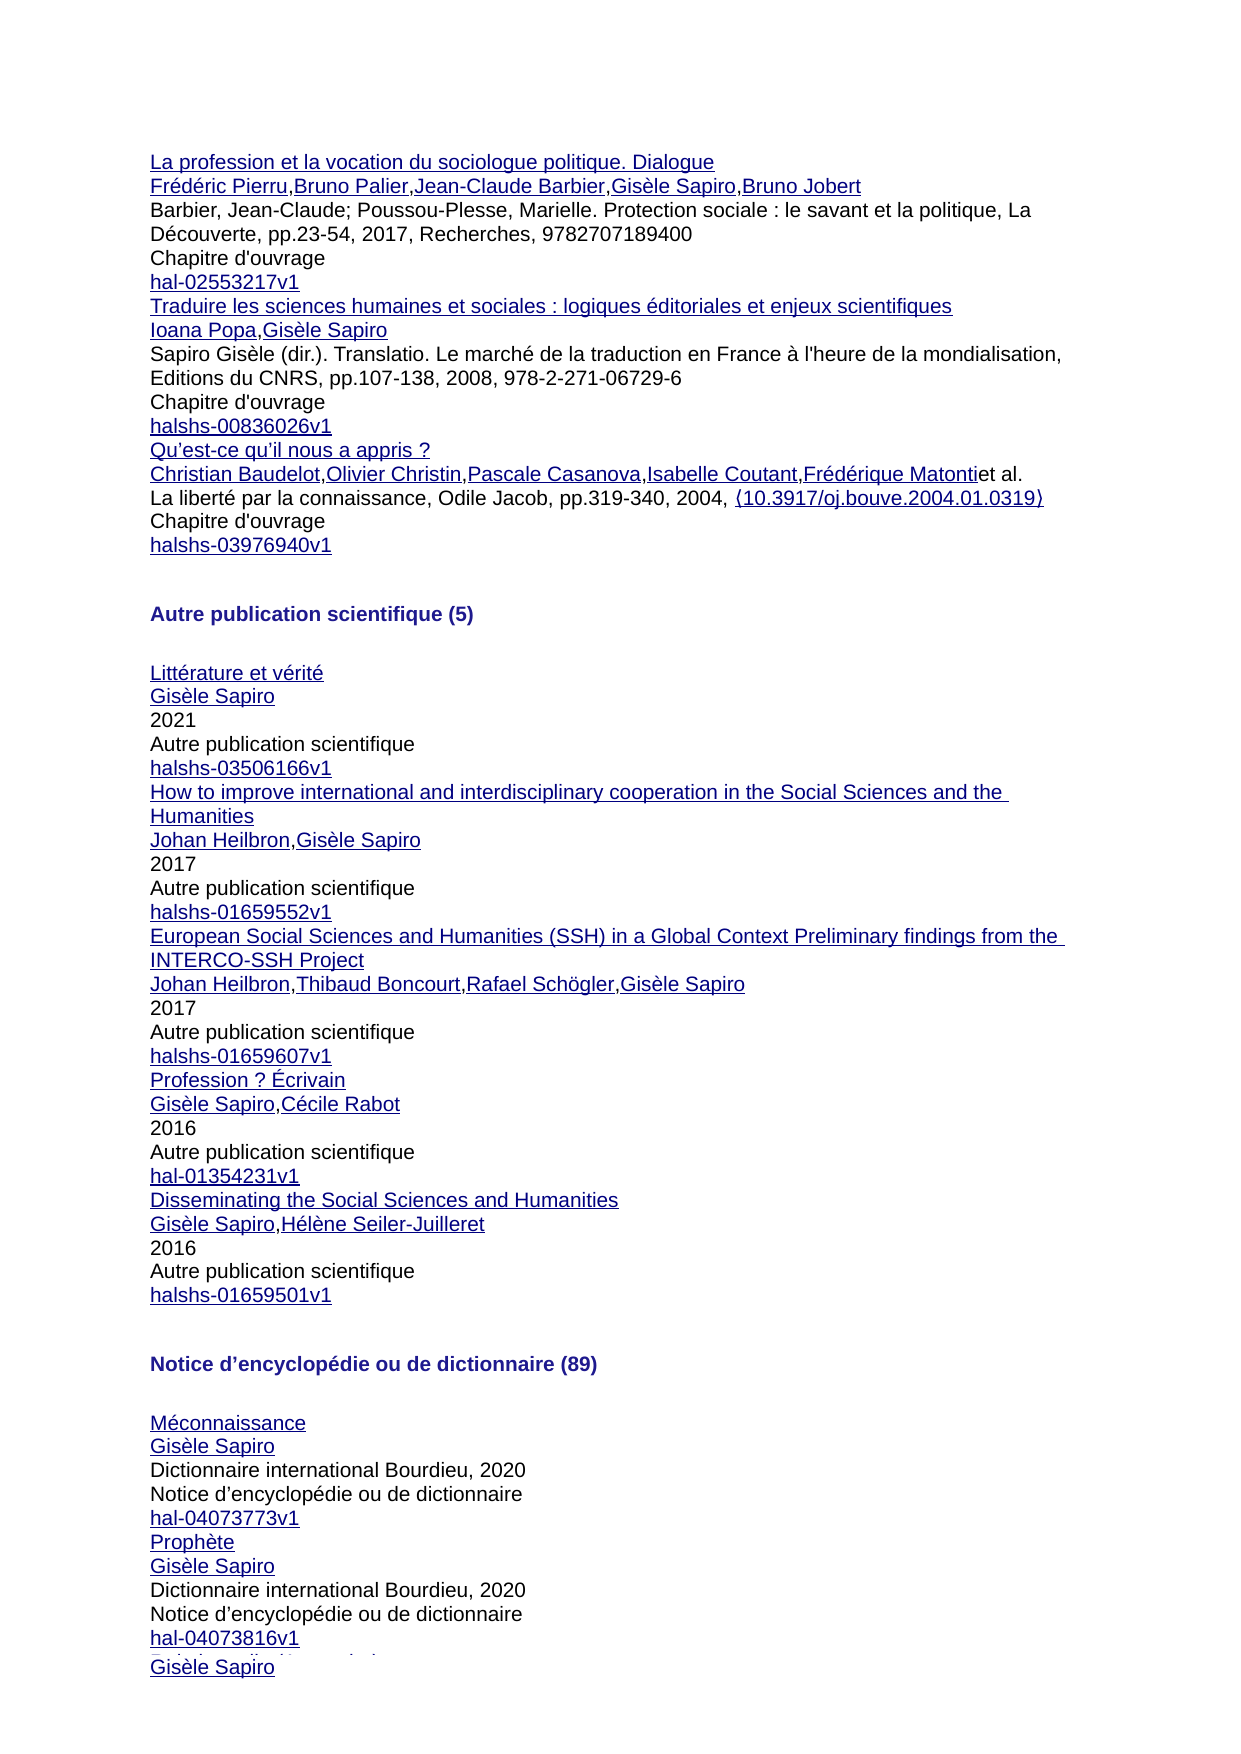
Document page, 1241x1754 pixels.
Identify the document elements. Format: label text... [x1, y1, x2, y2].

table_cell Qu’est-ce qu’il nous a appris ? Christian Baudelot,Olivier Christin,Pascale Casanova,Isabelle Coutant,Frédérique Matontiet al. La liberté par la connaissance, Odile Jacob, pp.319-340, 2004, ⟨10.3917/oj.bouve.2004.01.0319⟩ Chapitre d'ouvrage halshs-03976940v1 [150, 438, 1090, 557]
subtitle Notice d’encyclopédie ou de dictionnaire (89) [150, 1352, 1090, 1376]
table_cell How to improve international and interdisciplinary cooperation in the Social Sciences and the Humanities Johan Heilbron,Gisèle Sapiro 2017 Autre publication scientifique halshs-01659552v1 [150, 780, 1090, 924]
table_cell La profession et la vocation du sociologue politique. Dialogue Frédéric Pierru,Bruno Palier,Jean-Claude Barbier,Gisèle Sapiro,Bruno Jobert Barbier, Jean-Claude; Poussou-Plesse, Marielle. Protection sociale : le savant et la politique, La Découverte, pp.23-54, 2017, Recherches, 9782707189400 Chapitre d'ouvrage hal-02553217v1 [150, 150, 1090, 294]
table_cell Relationnelle (Approche) Gisèle Sapiro Dictionnaire international Bourdieu, 2020 Notice d’encyclopédie ou de dictionnaire hal-04073835v1 [150, 1650, 1090, 1679]
table_cell Profession ? Écrivain Gisèle Sapiro,Cécile Rabot 2016 Autre publication scientifique hal-01354231v1 [150, 1068, 1090, 1187]
table_cell European Social Sciences and Humanities (SSH) in a Global Context Preliminary findings from the INTERCO-SSH Project Johan Heilbron,Thibaud Boncourt,Rafael Schögler,Gisèle Sapiro 2017 Autre publication scientifique halshs-01659607v1 [150, 924, 1090, 1068]
subtitle Autre publication scientifique (5) [150, 602, 1090, 626]
table_cell Disseminating the Social Sciences and Humanities Gisèle Sapiro,Hélène Seiler-Juilleret 2016 Autre publication scientifique halshs-01659501v1 [150, 1188, 1090, 1307]
table_cell Prophète Gisèle Sapiro Dictionnaire international Bourdieu, 2020 Notice d’encyclopédie ou de dictionnaire hal-04073816v1 [150, 1530, 1090, 1650]
table_header Méconnaissance Gisèle Sapiro Dictionnaire international Bourdieu, 2020 Notice d’encyclopédie ou de dictionnaire hal-04073773v1 [150, 1410, 1090, 1530]
table_header Littérature et vérité Gisèle Sapiro 2021 Autre publication scientifique halshs-03506166v1 [150, 660, 1090, 780]
table_cell Traduire les sciences humaines et sociales : logiques éditoriales et enjeux scientifiques Ioana Popa,Gisèle Sapiro Sapiro Gisèle (dir.). Translatio. Le marché de la traduction en France à l'heure de la mondialisation, Editions du CNRS, pp.107-138, 2008, 978-2-271-06729-6 Chapitre d'ouvrage halshs-00836026v1 [150, 294, 1090, 437]
